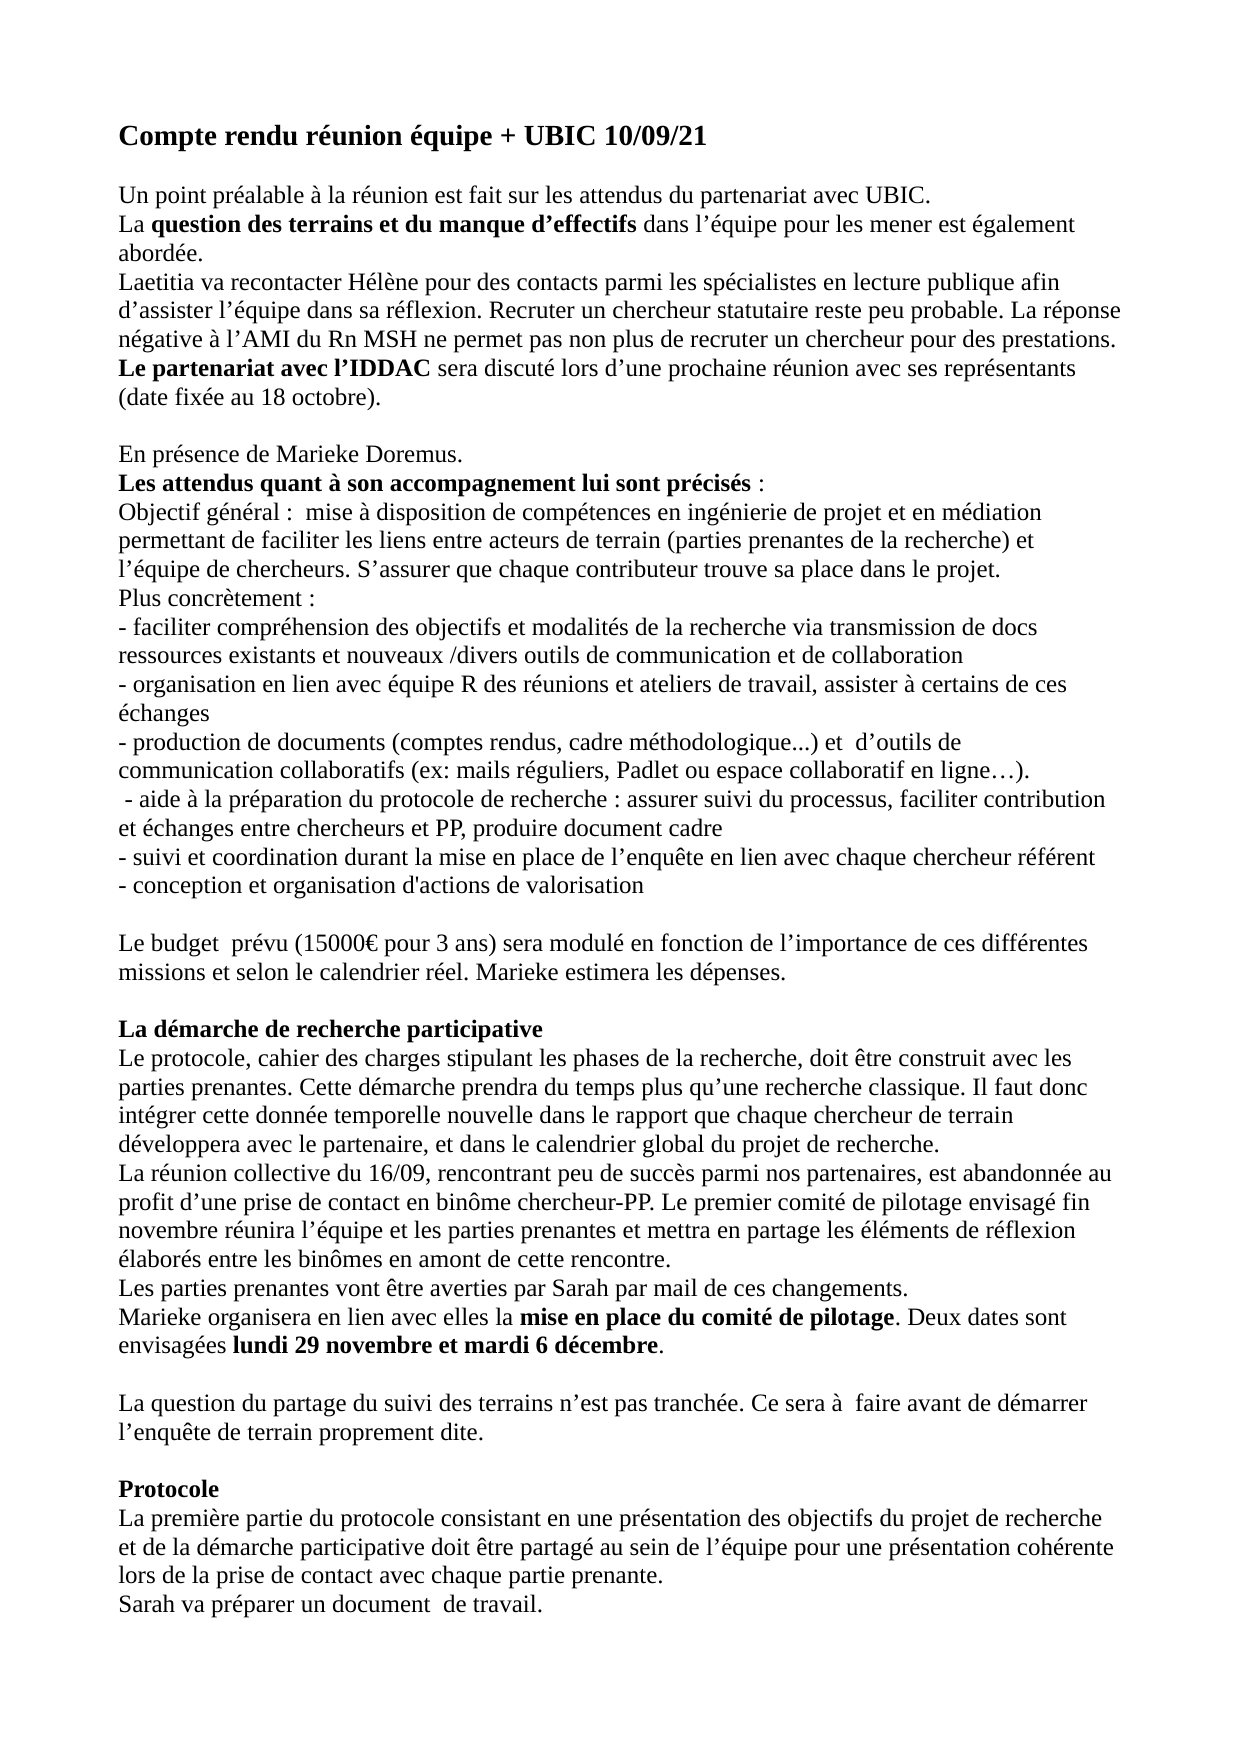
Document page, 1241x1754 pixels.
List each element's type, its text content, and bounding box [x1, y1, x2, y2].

text - organisation en lien avec équipe R des réunions et ateliers de travail, assister à certains de ces échanges [118, 669, 1122, 727]
text - faciliter compréhension des objectifs et modalités de la recherche via transmission de docs ressources existants et nouveaux /divers outils de communication et de collaboration [118, 612, 1122, 669]
text La question du partage du suivi des terrains n’est pas tranchée. Ce sera à faire avant de démarrer l’enquête de terrain proprement dite. [118, 1388, 1122, 1445]
text Objectif général : mise à disposition de compétences en ingénierie de projet et en médiation permettant de faciliter les liens entre acteurs de terrain (parties prenantes de la recherche) et l’équipe de chercheurs. S’assurer que chaque contributeur trouve sa place dans le projet. [118, 497, 1122, 583]
text - production de documents (comptes rendus, cadre méthodologique...) et d’outils de communication collaboratifs (ex: mails réguliers, Padlet ou espace collaboratif en ligne…). [118, 727, 1122, 784]
text Le protocole, cahier des charges stipulant les phases de la recherche, doit être construit avec les parties prenantes. Cette démarche prendra du temps plus qu’une recherche classique. Il faut donc intégrer cette donnée temporelle nouvelle dans le rapport que chaque chercheur de terrain développera avec le partenaire, et dans le calendrier global du projet de recherche. [118, 1043, 1122, 1158]
text La question des terrains et du manque d’effectifs dans l’équipe pour les mener est également abordée. [118, 209, 1122, 267]
text Marieke organisera en lien avec elles la mise en place du comité de pilotage. Deux dates sont envisagées lundi 29 novembre et mardi 6 décembre. [118, 1302, 1122, 1359]
text Un point préalable à la réunion est fait sur les attendus du partenariat avec UBIC. [118, 180, 1122, 209]
text Plus concrètement : [118, 583, 1122, 612]
text La première partie du protocole consistant en une présentation des objectifs du projet de recherche et de la démarche participative doit être partagé au sein de l’équipe pour une présentation cohérente lors de la prise de contact avec chaque partie prenante. [118, 1503, 1122, 1589]
text Les parties prenantes vont être averties par Sarah par mail de ces changements. [118, 1273, 1122, 1302]
text Le budget prévu (15000€ pour 3 ans) sera modulé en fonction de l’importance de ces différentes missions et selon le calendrier réel. Marieke estimera les dépenses. [118, 928, 1122, 985]
text Sarah va préparer un document de travail. [118, 1589, 1122, 1618]
text Compte rendu réunion équipe + UBIC 10/09/21 [118, 118, 1122, 152]
text - aide à la préparation du protocole de recherche : assurer suivi du processus, faciliter contribution et échanges entre chercheurs et PP, produire document cadre [118, 784, 1122, 842]
text Le partenariat avec l’IDDAC sera discuté lors d’une prochaine réunion avec ses représentants (date fixée au 18 octobre). [118, 353, 1122, 410]
text La réunion collective du 16/09, rencontrant peu de succès parmi nos partenaires, est abandonnée au profit d’une prise de contact en binôme chercheur-PP. Le premier comité de pilotage envisagé fin novembre réunira l’équipe et les parties prenantes et mettra en partage les éléments de réflexion élaborés entre les binômes en amont de cette rencontre. [118, 1158, 1122, 1273]
text Protocole [118, 1474, 1122, 1503]
text En présence de Marieke Doremus. [118, 439, 1122, 468]
text Laetitia va recontacter Hélène pour des contacts parmi les spécialistes en lecture publique afin d’assister l’équipe dans sa réflexion. Recruter un chercheur statutaire reste peu probable. La réponse négative à l’AMI du Rn MSH ne permet pas non plus de recruter un chercheur pour des prestations. [118, 267, 1122, 353]
text - conception et organisation d'actions de valorisation [118, 870, 1122, 899]
text Les attendus quant à son accompagnement lui sont précisés : [118, 468, 1122, 497]
text La démarche de recherche participative [118, 1014, 1122, 1043]
text - suivi et coordination durant la mise en place de l’enquête en lien avec chaque chercheur référent [118, 842, 1122, 870]
